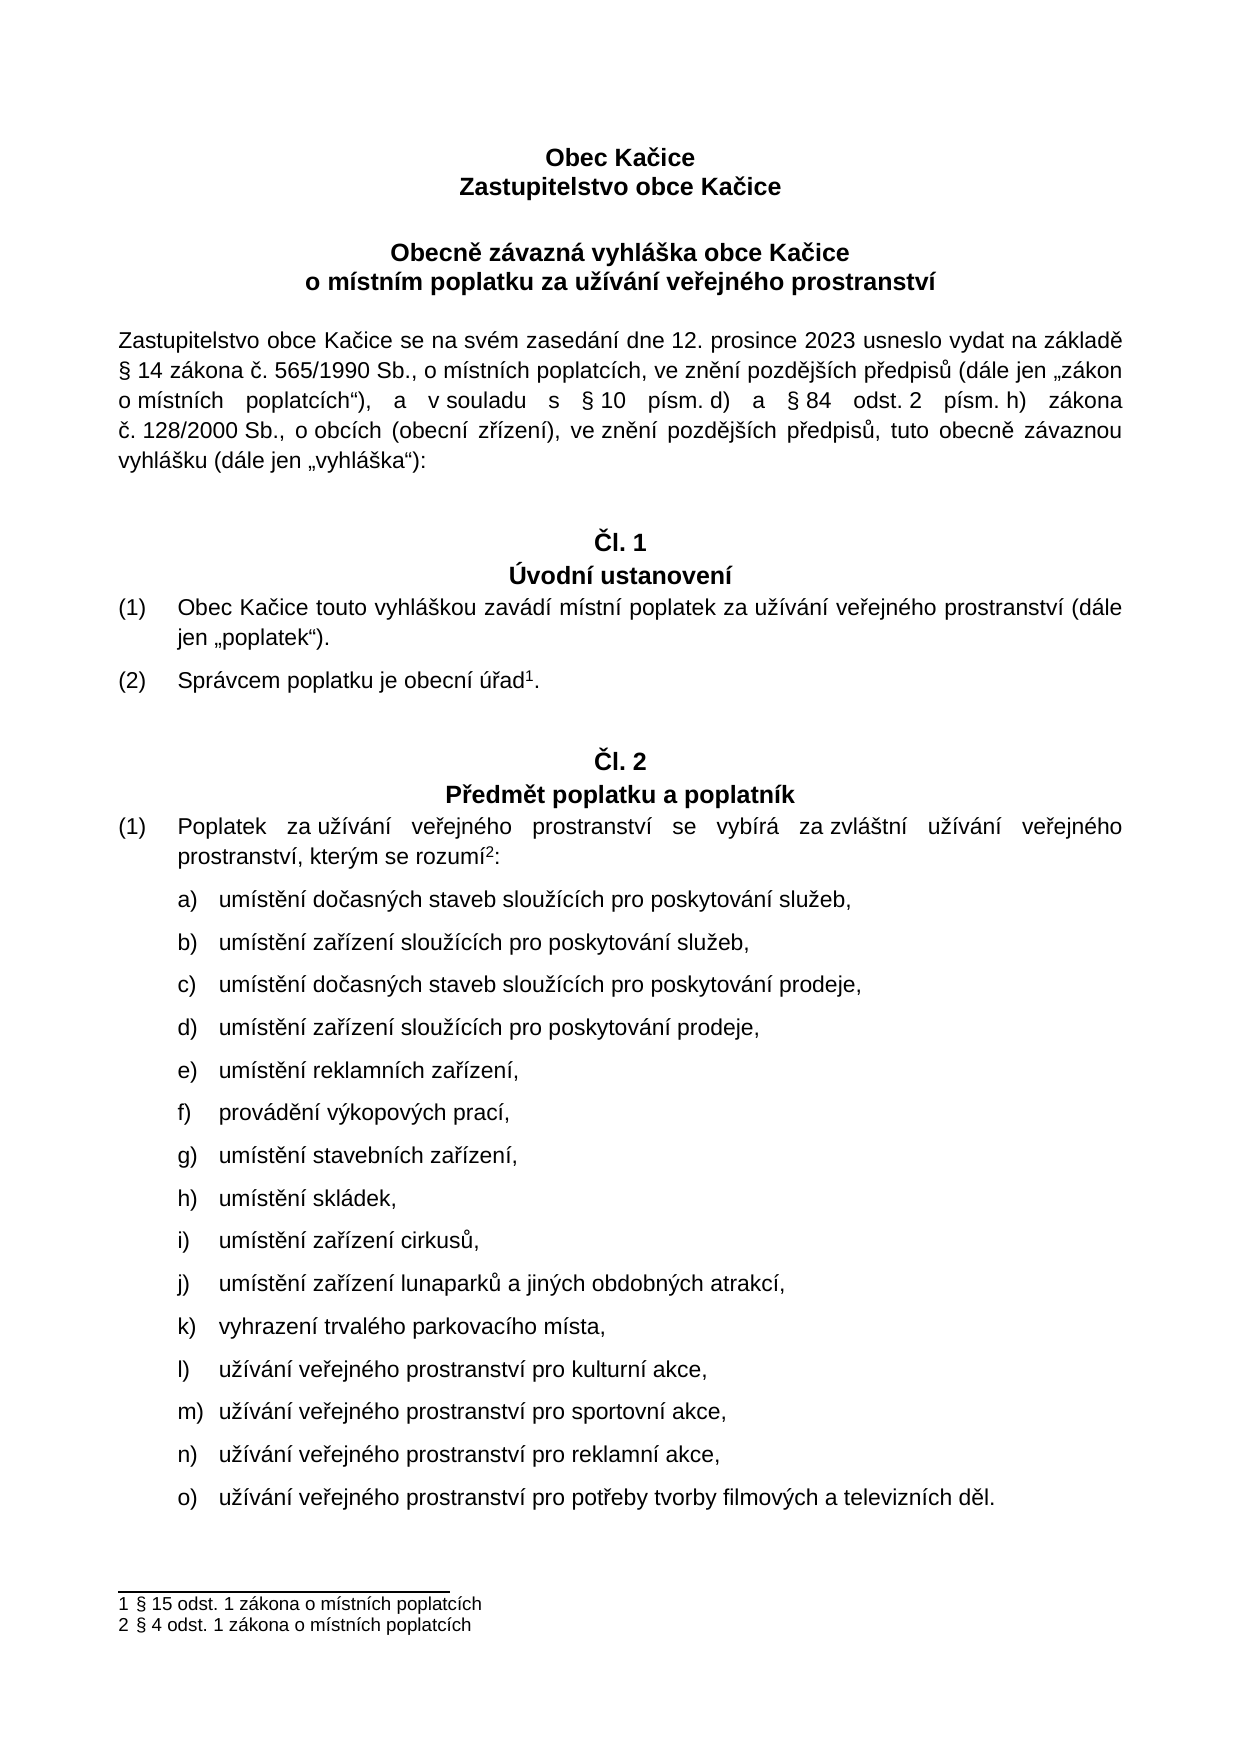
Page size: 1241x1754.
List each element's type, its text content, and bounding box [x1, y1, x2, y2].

list umístění zařízení cirkusů, [177, 1227, 1122, 1254]
list užívání veřejného prostranství pro potřeby tvorby filmových a televizních děl. [177, 1484, 1122, 1510]
subtitle Čl. 1 Úvodní ustanovení [118, 528, 1122, 589]
subtitle Obecně závazná vyhláška obce Kačice o místním poplatku za užívání veřejného prostranství [118, 238, 1122, 295]
list umístění reklamních zařízení, [177, 1057, 1122, 1083]
subtitle Čl. 2 Předmět poplatku a poplatník [118, 747, 1122, 809]
list umístění zařízení sloužících pro poskytování služeb, [177, 928, 1122, 955]
list umístění zařízení sloužících pro poskytování prodeje, [177, 1014, 1122, 1040]
list užívání veřejného prostranství pro kulturní akce, [177, 1356, 1122, 1382]
list Poplatek za užívání veřejného prostranství se vybírá za zvláštní užívání veřejného prostranství, kterým se rozumí: [118, 813, 1122, 869]
text Obec Kačice Zastupitelstvo obce Kačice [118, 143, 1122, 201]
list umístění skládek, [177, 1185, 1122, 1211]
list užívání veřejného prostranství pro sportovní akce, [177, 1398, 1122, 1425]
list § 15 odst. 1 zákona o místních poplatcích [118, 1592, 1122, 1614]
text Zastupitelstvo obce Kačice se na svém zasedání dne 12. prosince 2023 usneslo vydat na základě § 14 zákona č. 565/1990 Sb., o místních poplatcích, ve znění pozdějších předpisů (dále jen „zákon o místních poplatcích“), a v souladu s § 10 písm. d) a § 84 odst. 2 písm. h) zákona č. 128/2000 Sb., o obcích (obecní zřízení), ve znění pozdějších předpisů, tuto obecně závaznou vyhlášku (dále jen „vyhláška“): [118, 327, 1122, 474]
list umístění zařízení lunaparků a jiných obdobných atrakcí, [177, 1270, 1122, 1297]
list provádění výkopových prací, [177, 1099, 1122, 1126]
list Obec Kačice touto vyhláškou zavádí místní poplatek za užívání veřejného prostranství (dále jen „poplatek“). [118, 594, 1122, 650]
list umístění dočasných staveb sloužících pro poskytování služeb, [177, 886, 1122, 912]
list umístění stavebních zařízení, [177, 1142, 1122, 1168]
list § 4 odst. 1 zákona o místních poplatcích [118, 1614, 1122, 1635]
list užívání veřejného prostranství pro reklamní akce, [177, 1441, 1122, 1467]
list umístění dočasných staveb sloužících pro poskytování prodeje, [177, 971, 1122, 998]
list vyhrazení trvalého parkovacího místa, [177, 1313, 1122, 1339]
list Správcem poplatku je obecní úřad. [118, 667, 1122, 693]
